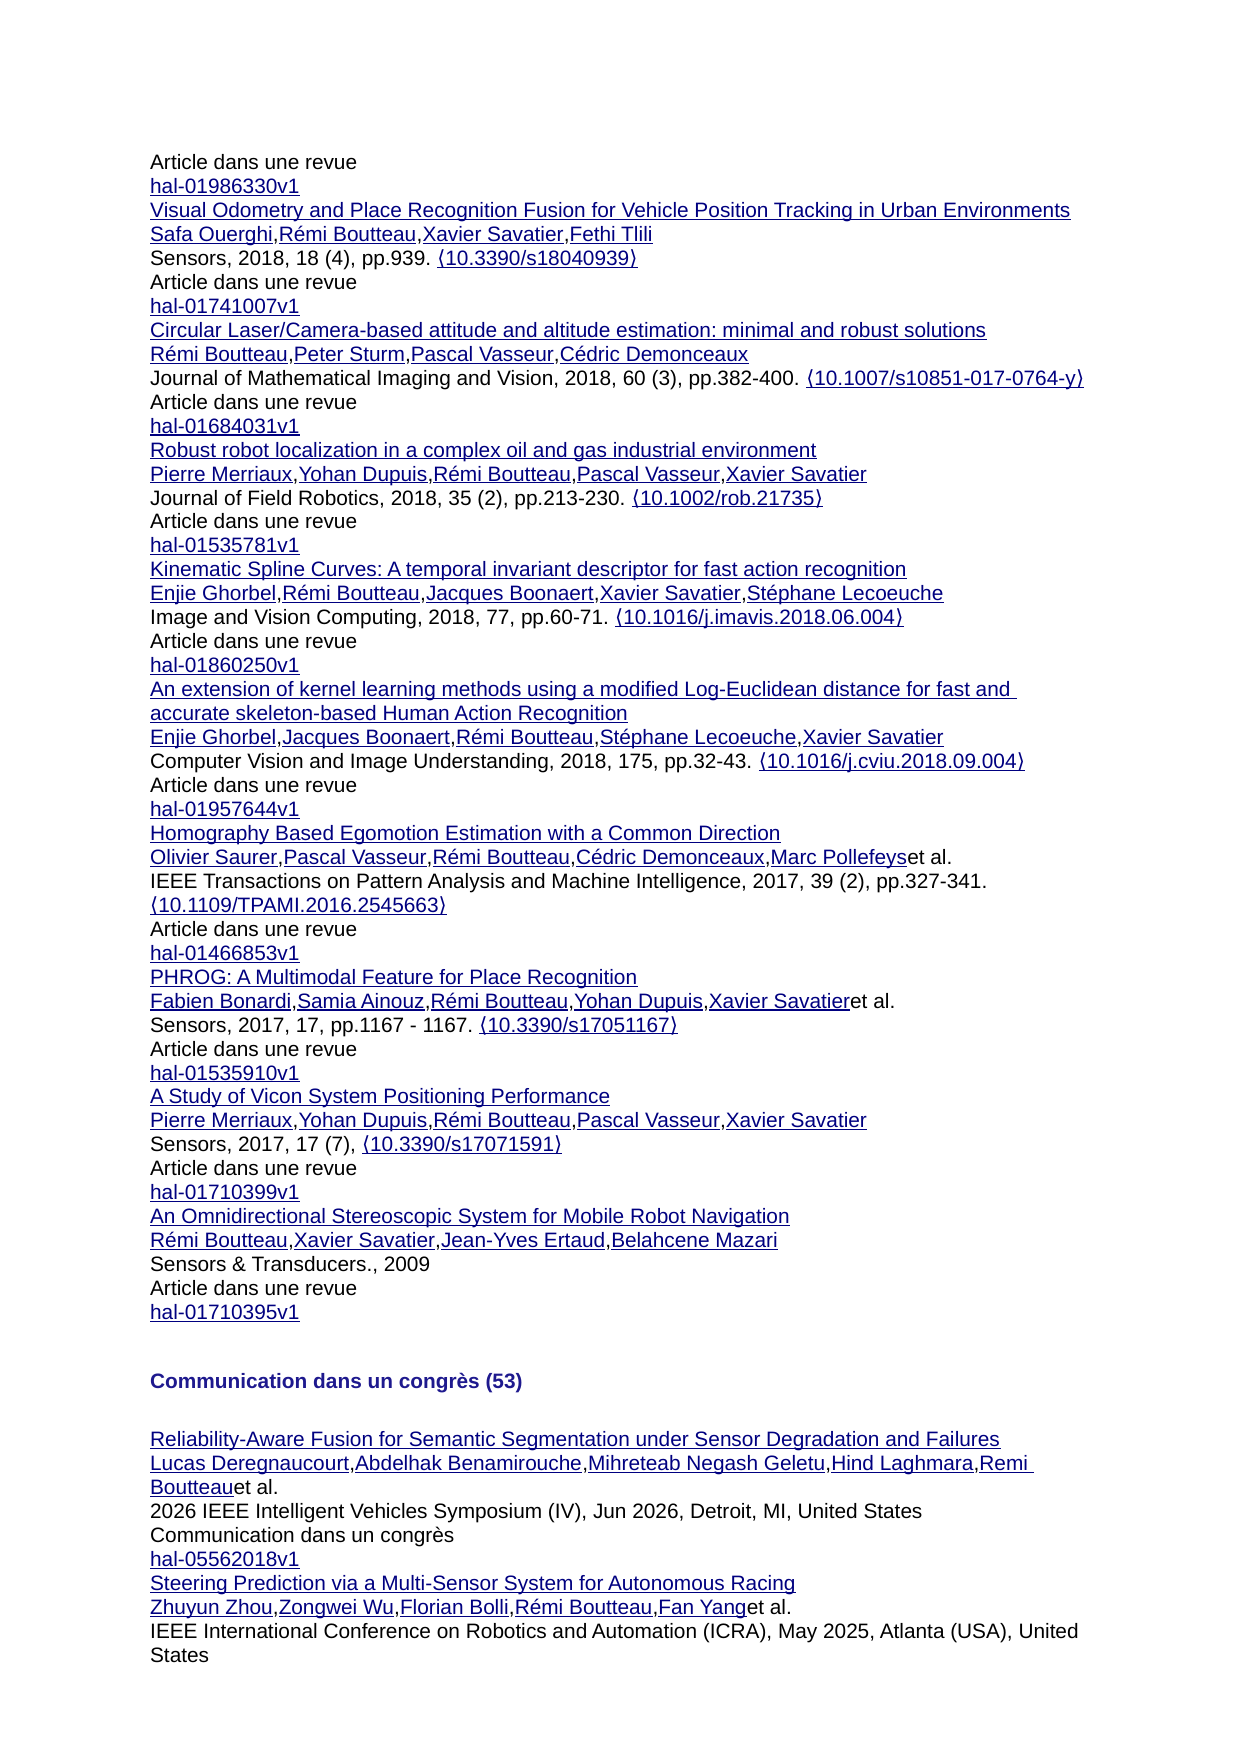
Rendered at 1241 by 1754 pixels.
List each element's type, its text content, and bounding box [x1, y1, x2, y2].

table_cell A Study of Vicon System Positioning Performance Pierre Merriaux,Yohan Dupuis,Rémi Boutteau,Pascal Vasseur,Xavier Savatier Sensors, 2017, 17 (7), ⟨10.3390/s17071591⟩ Article dans une revue hal-01710399v1 [150, 1084, 1090, 1204]
table_cell Steering Prediction via a Multi-Sensor System for Autonomous Racing Zhuyun Zhou,Zongwei Wu,Florian Bolli,Rémi Boutteau,Fan Yanget al. IEEE International Conference on Robotics and Automation (ICRA), May 2025, Atlanta (USA), United States [150, 1571, 1090, 1667]
table_cell PHROG: A Multimodal Feature for Place Recognition Fabien Bonardi,Samia Ainouz,Rémi Boutteau,Yohan Dupuis,Xavier Savatieret al. Sensors, 2017, 17, pp.1167 - 1167. ⟨10.3390/s17051167⟩ Article dans une revue hal-01535910v1 [150, 965, 1090, 1084]
table_cell Article dans une revue hal-01986330v1 [150, 150, 1090, 198]
table_cell Homography Based Egomotion Estimation with a Common Direction Olivier Saurer,Pascal Vasseur,Rémi Boutteau,Cédric Demonceaux,Marc Pollefeyset al. IEEE Transactions on Pattern Analysis and Machine Intelligence, 2017, 39 (2), pp.327-341. ⟨10.1109/TPAMI.2016.2545663⟩ Article dans une revue hal-01466853v1 [150, 821, 1090, 964]
table_cell Visual Odometry and Place Recognition Fusion for Vehicle Position Tracking in Urban Environments Safa Ouerghi,Rémi Boutteau,Xavier Savatier,Fethi Tlili Sensors, 2018, 18 (4), pp.939. ⟨10.3390/s18040939⟩ Article dans une revue hal-01741007v1 [150, 198, 1090, 318]
subtitle Communication dans un congrès (53) [150, 1369, 1090, 1393]
table_cell Kinematic Spline Curves: A temporal invariant descriptor for fast action recognition Enjie Ghorbel,Rémi Boutteau,Jacques Boonaert,Xavier Savatier,Stéphane Lecoeuche Image and Vision Computing, 2018, 77, pp.60-71. ⟨10.1016/j.imavis.2018.06.004⟩ Article dans une revue hal-01860250v1 [150, 557, 1090, 677]
table_cell An extension of kernel learning methods using a modified Log-Euclidean distance for fast and accurate skeleton-based Human Action Recognition Enjie Ghorbel,Jacques Boonaert,Rémi Boutteau,Stéphane Lecoeuche,Xavier Savatier Computer Vision and Image Understanding, 2018, 175, pp.32-43. ⟨10.1016/j.cviu.2018.09.004⟩ Article dans une revue hal-01957644v1 [150, 677, 1090, 821]
table_cell An Omnidirectional Stereoscopic System for Mobile Robot Navigation Rémi Boutteau,Xavier Savatier,Jean-Yves Ertaud,Belahcene Mazari Sensors & Transducers., 2009 Article dans une revue hal-01710395v1 [150, 1204, 1090, 1324]
table_cell Circular Laser/Camera-based attitude and altitude estimation: minimal and robust solutions Rémi Boutteau,Peter Sturm,Pascal Vasseur,Cédric Demonceaux Journal of Mathematical Imaging and Vision, 2018, 60 (3), pp.382-400. ⟨10.1007/s10851-017-0764-y⟩ Article dans une revue hal-01684031v1 [150, 318, 1090, 437]
table_cell Robust robot localization in a complex oil and gas industrial environment Pierre Merriaux,Yohan Dupuis,Rémi Boutteau,Pascal Vasseur,Xavier Savatier Journal of Field Robotics, 2018, 35 (2), pp.213-230. ⟨10.1002/rob.21735⟩ Article dans une revue hal-01535781v1 [150, 438, 1090, 557]
table_header Reliability-Aware Fusion for Semantic Segmentation under Sensor Degradation and Failures Lucas Deregnaucourt,Abdelhak Benamirouche,Mihreteab Negash Geletu,Hind Laghmara,Remi Boutteauet al. 2026 IEEE Intelligent Vehicles Symposium (IV), Jun 2026, Detroit, MI, United States Communication dans un congrès hal-05562018v1 [150, 1427, 1090, 1571]
